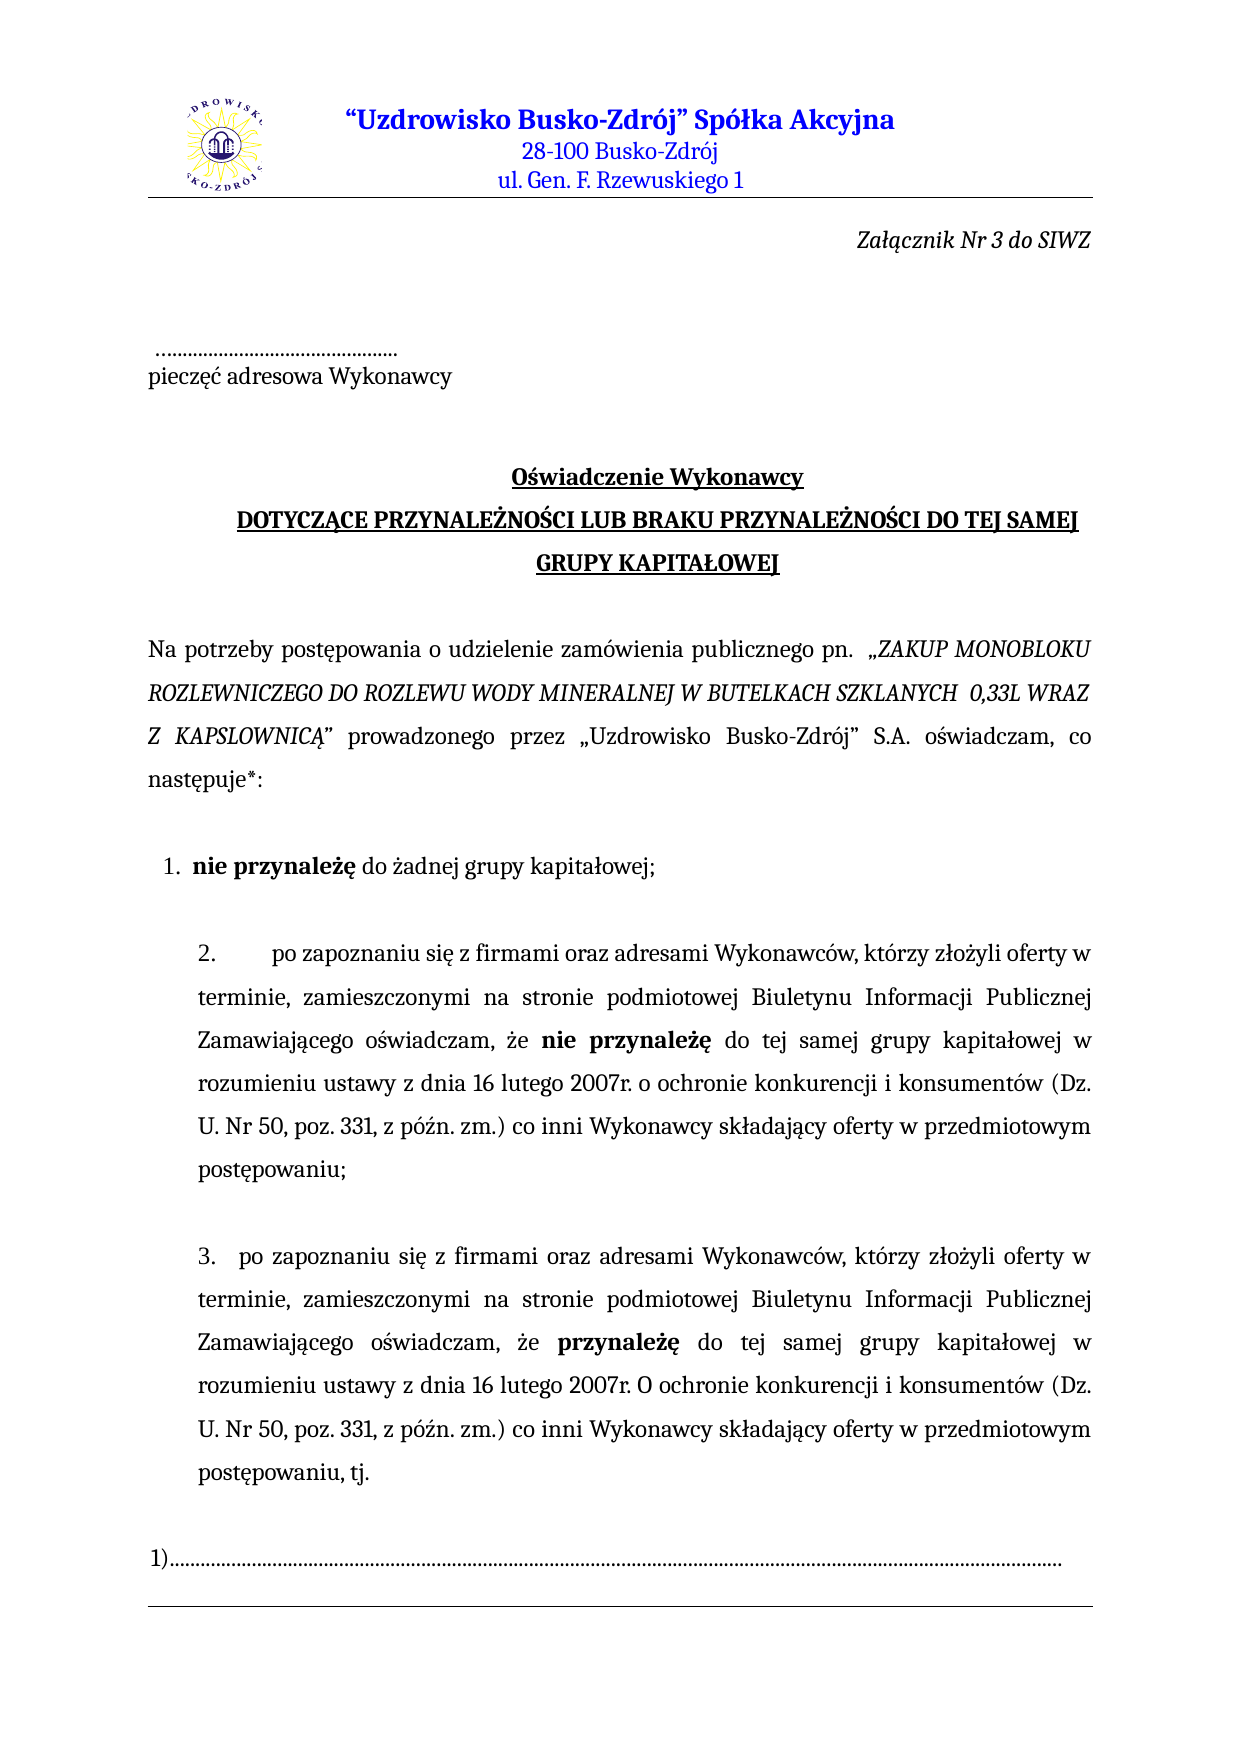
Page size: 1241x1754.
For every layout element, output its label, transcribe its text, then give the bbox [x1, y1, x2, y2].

list po zapoznaniu się z firmami oraz adresami Wykonawców, którzy złożyli oferty w terminie, zamieszczonymi na stronie podmiotowej Biuletynu Informacji Publicznej Zamawiającego oświadczam, że przynależę do tej samej grupy kapitałowej w rozumieniu ustawy z dnia 16 lutego 2007r. O ochronie konkurencji i konsumentów (Dz. U. Nr 50, poz. 331, z późn. zm.) co inni Wykonawcy składający oferty w przedmiotowym postępowaniu, tj. [198, 1241, 1093, 1486]
list Załącznik Nr 3 do SIWZ [148, 226, 1093, 255]
list Oświadczenie Wykonawcy [223, 463, 1093, 492]
list …............................................ [148, 333, 1093, 362]
list po zapoznaniu się z firmami oraz adresami Wykonawców, którzy złożyli oferty w terminie, zamieszczonymi na stronie podmiotowej Biuletynu Informacji Publicznej Zamawiającego oświadczam, że nie przynależę do tej samej grupy kapitałowej w rozumieniu ustawy z dnia 16 lutego 2007r. o ochronie konkurencji i konsumentów (Dz. U. Nr 50, poz. 331, z późn. zm.) co inni Wykonawcy składający oferty w przedmiotowym postępowaniu; [198, 938, 1093, 1184]
list 1).............................................................................................................................................................................. [149, 1544, 1093, 1573]
text Na potrzeby postępowania o udzielenie zamówienia publicznego pn. „ZAKUP MONOBLOKU ROZLEWNICZEGO DO ROZLEWU WODY MINERALNEJ W BUTELKACH SZKLANYCH 0,33L WRAZ Z KAPSLOWNICĄ” prowadzonego przez „Uzdrowisko Busko-Zdrój” S.A. oświadczam, co następuje*: [148, 635, 1093, 793]
list nie przynależę do żadnej grupy kapitałowej; [162, 851, 1093, 881]
list pieczęć adresowa Wykonawcy [148, 362, 1093, 391]
list DOTYCZĄCE PRZYNALEŻNOŚCI LUB BRAKU PRZYNALEŻNOŚCI DO TEJ SAMEJ GRUPY KAPITAŁOWEJ [223, 506, 1093, 578]
